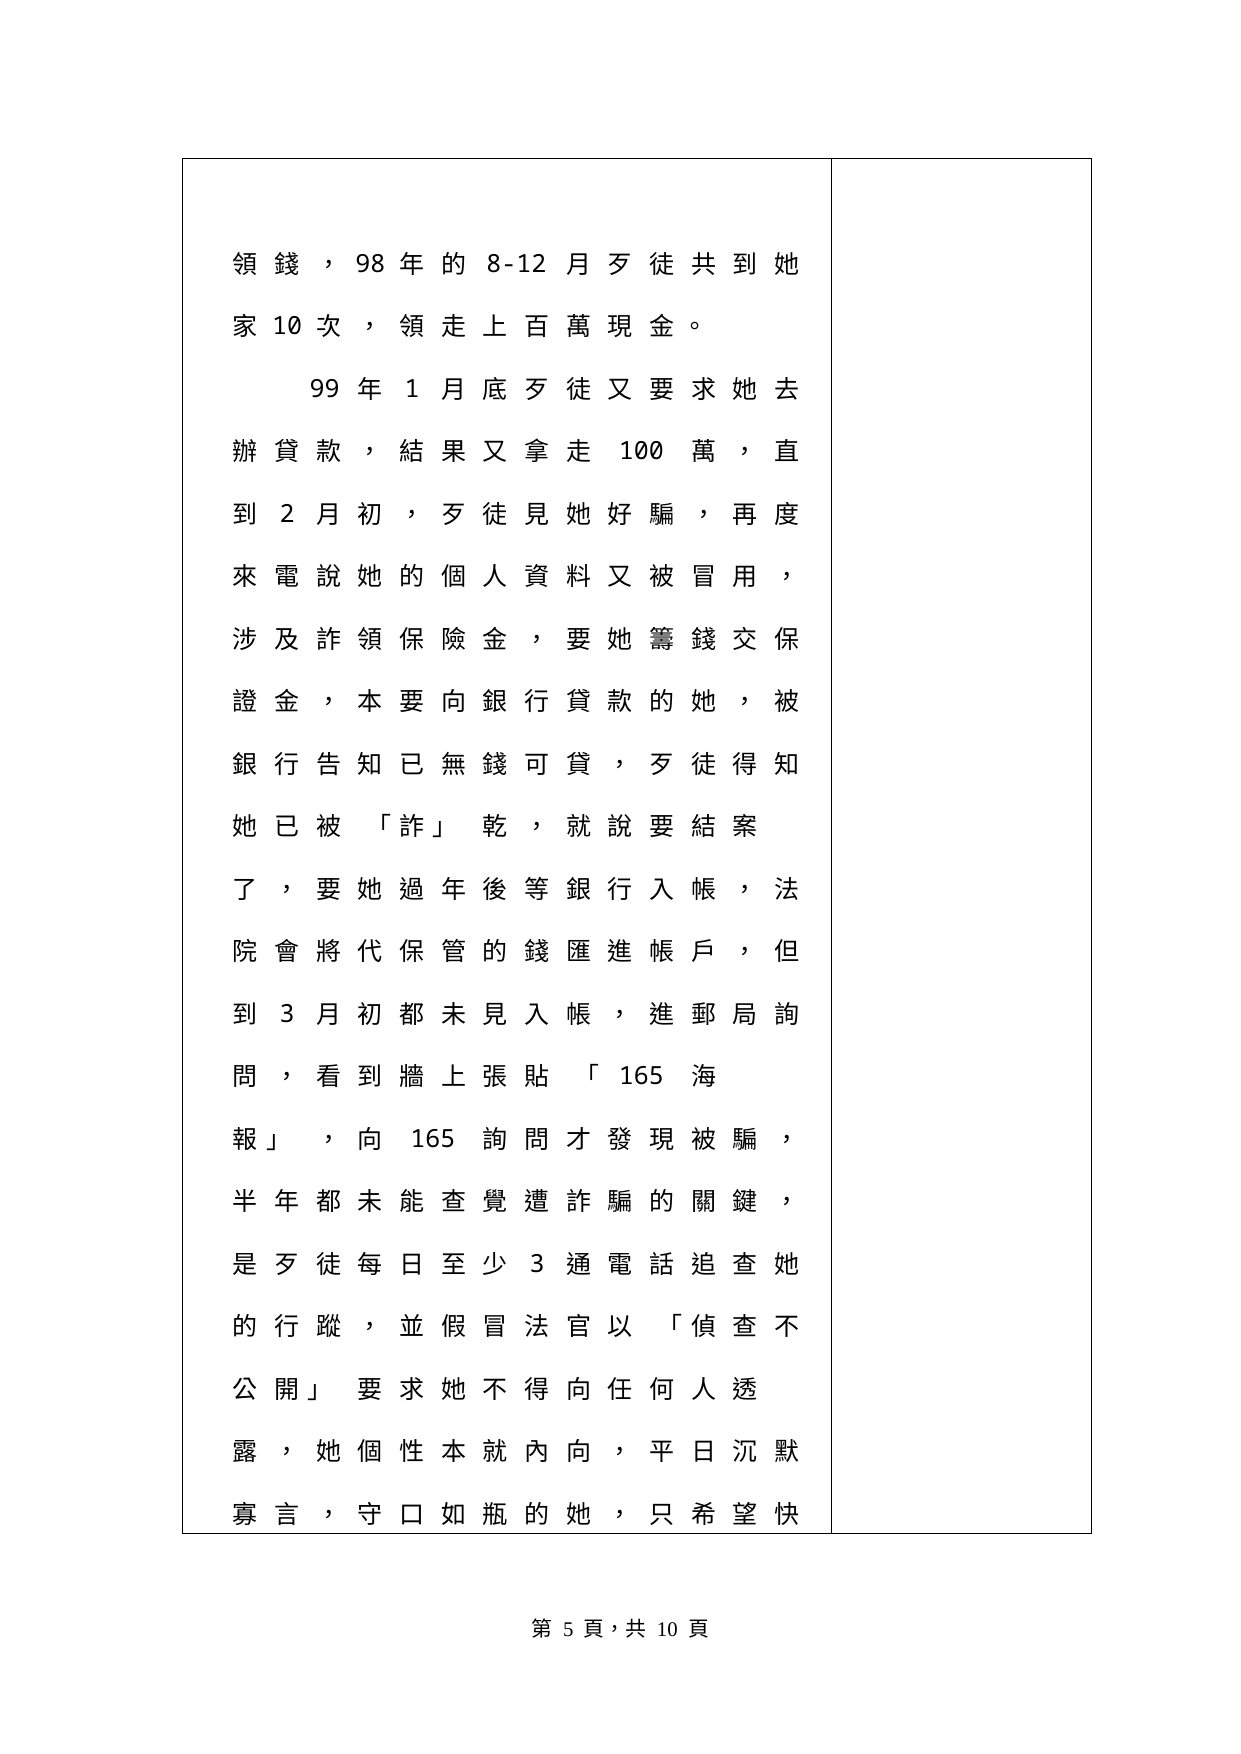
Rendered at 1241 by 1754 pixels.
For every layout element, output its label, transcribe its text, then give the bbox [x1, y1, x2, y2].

table_cell [832, 159, 1091, 1533]
table_cell 領錢，98年的8-12月歹徒共到她家10次，領走上百萬現金。 99年1月底歹徒又要求她去辦貸款，結果又拿走100萬，直到2月初，歹徒見她好騙，再度來電說她的個人資料又被冒用，涉及詐領保險金，要她籌錢交保證金，本要向銀行貸款的她，被銀行告知已無錢可貸，歹徒得知她已被「詐」乾，就說要結案了，要她過年後等銀行入帳，法院會將代保管的錢匯進帳戶，但到3月初都未見入帳，進郵局詢問，看到牆上張貼「165海報」，向165詢問才發現被騙，半年都未能查覺遭詐騙的關鍵，是歹徒每日至少3通電話追查她的行蹤，並假冒法官以「偵查不公開」要求她不得向任何人透露，她個性本就內向，平日沉默寡言，守口如瓶的她，只希望快 [183, 159, 831, 1533]
